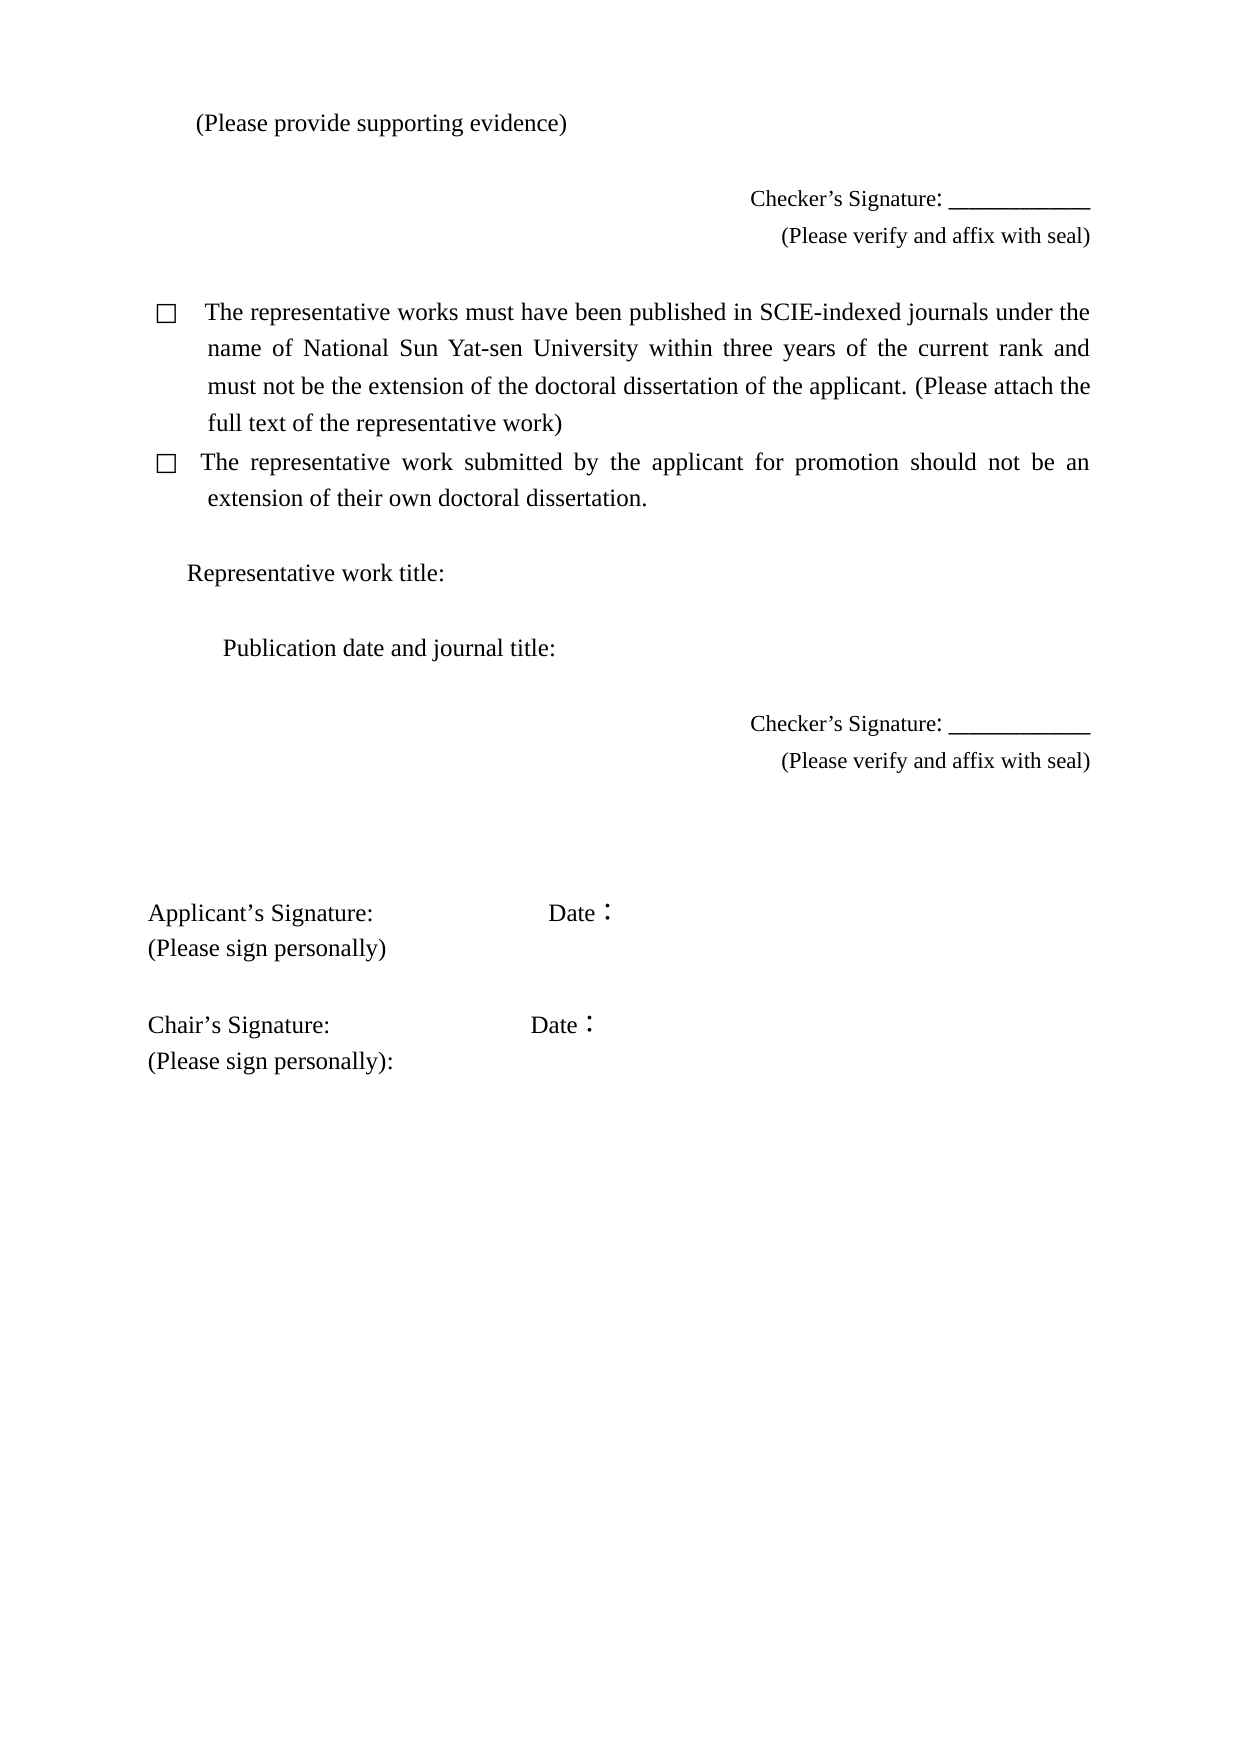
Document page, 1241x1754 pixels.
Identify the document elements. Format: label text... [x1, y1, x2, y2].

text (Please sign personally): [148, 1042, 1107, 1124]
text Representative work title: [148, 554, 1091, 592]
text Chair’s Signature: Date： [148, 1004, 1107, 1042]
text Checker’s Signature: ______________ [242, 704, 1091, 742]
text Checker’s Signature: ______________ [242, 179, 1091, 217]
text □ The representative works must have been published in SCIE-indexed journals under the name of National Sun Yat-sen University within three years of the current rank and must not be the extension of the doctoral dissertation of the applicant. (Please attach the full text of the representative work) [154, 292, 1091, 442]
text Publication date and journal title: [148, 629, 1091, 667]
text (Please sign personally) [148, 929, 1107, 967]
text Applicant’s Signature: Date： [148, 892, 1107, 929]
text (Please verify and affix with seal) [242, 742, 1091, 779]
text (Please provide supporting evidence) [154, 104, 1091, 142]
text □ The representative work submitted by the applicant for promotion should not be an extension of their own doctoral dissertation. [154, 442, 1091, 517]
text (Please verify and affix with seal) [242, 217, 1091, 254]
